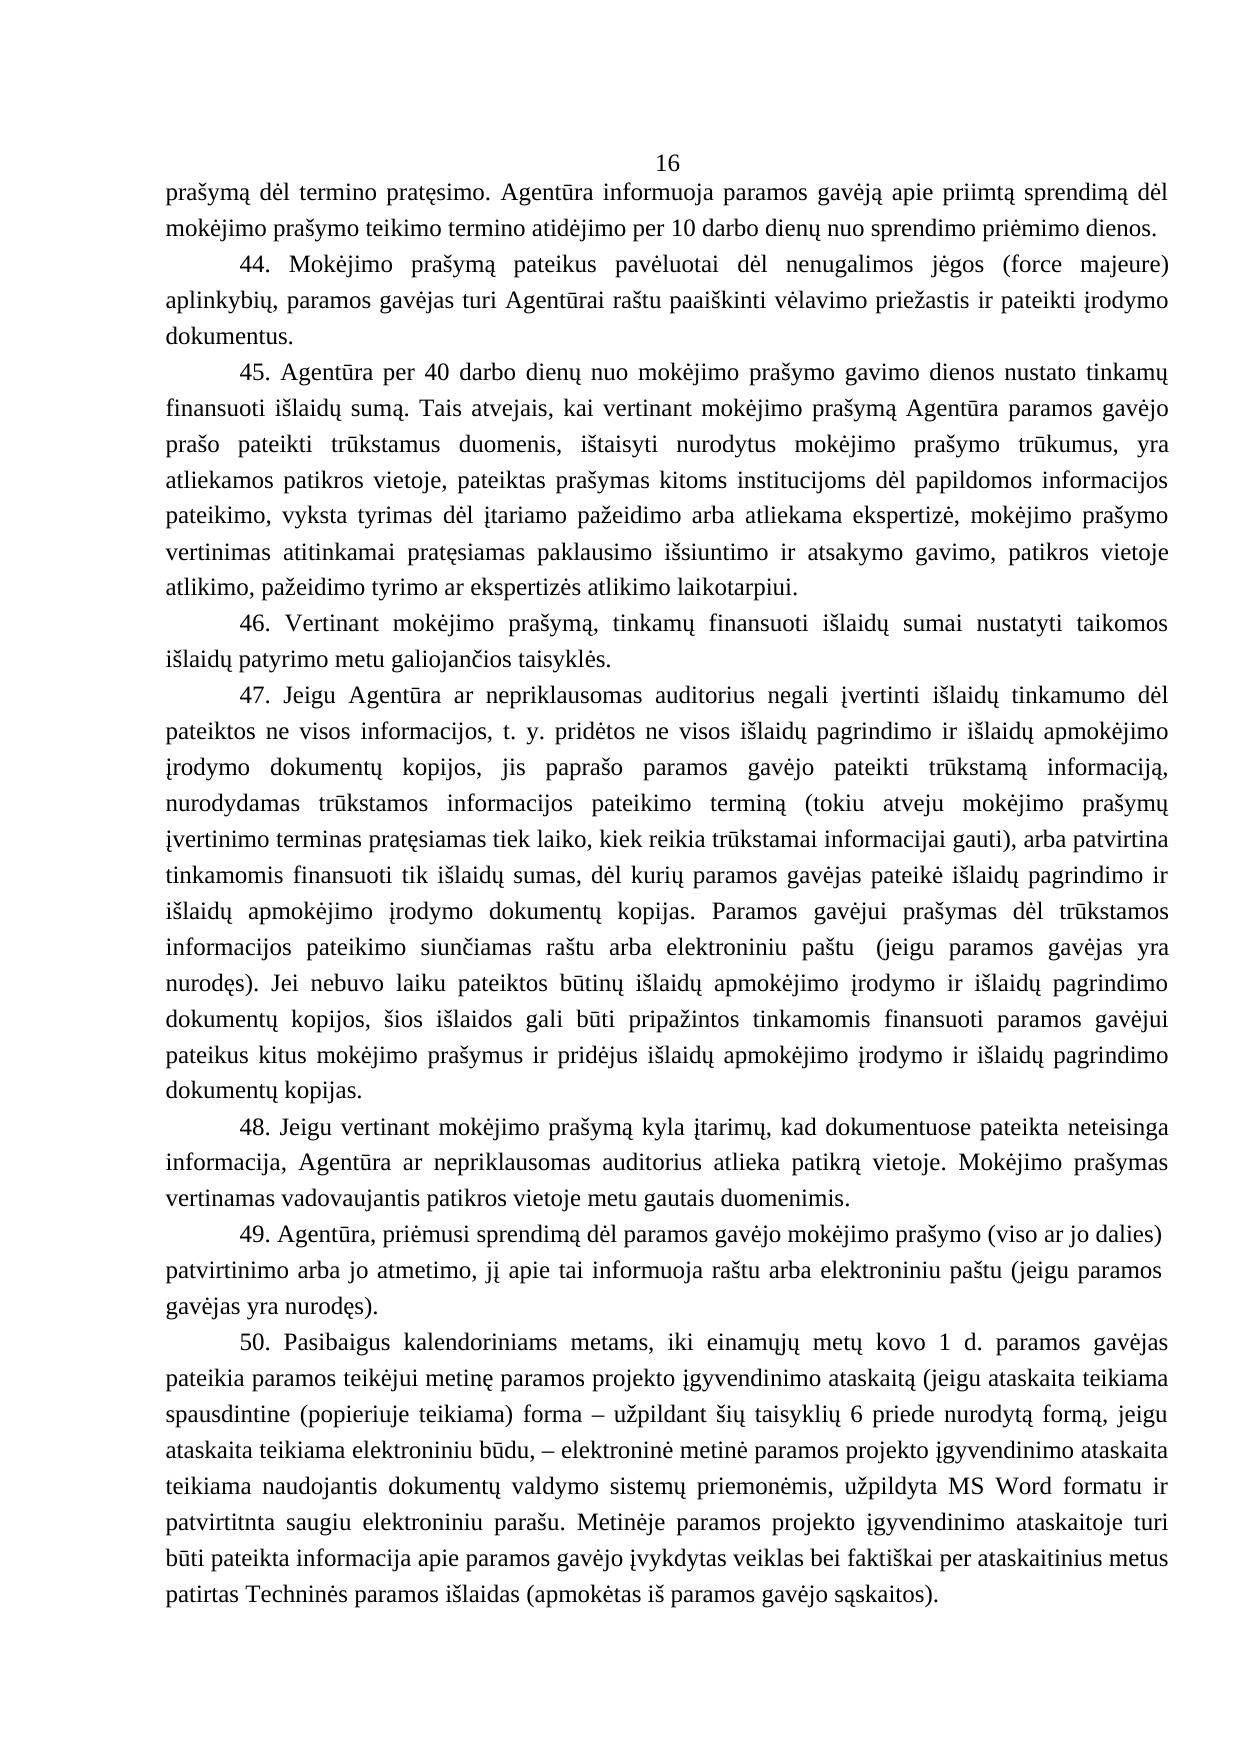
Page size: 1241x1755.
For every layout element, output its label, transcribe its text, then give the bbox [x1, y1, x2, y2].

text 50. Pasibaigus kalendoriniams metams, iki einamųjų metų kovo 1 d. paramos gavėjas pateikia paramos teikėjui metinę paramos projekto įgyvendinimo ataskaitą (jeigu ataskaita teikiama spausdintine (popieriuje teikiama) forma – užpildant šių taisyklių 6 priede nurodytą formą, jeigu ataskaita teikiama elektroniniu būdu, – elektroninė metinė paramos projekto įgyvendinimo ataskaita teikiama naudojantis dokumentų valdymo sistemų priemonėmis, užpildyta MS Word formatu ir patvirtitnta saugiu elektroniniu parašu. Metinėje paramos projekto įgyvendinimo ataskaitoje turi būti pateikta informacija apie paramos gavėjo įvykdytas veiklas bei faktiškai per ataskaitinius metus patirtas Techninės paramos išlaidas (apmokėtas iš paramos gavėjo sąskaitos). [165, 1327, 1169, 1607]
text prašymą dėl termino pratęsimo. Agentūra informuoja paramos gavėją apie priimtą sprendimą dėl mokėjimo prašymo teikimo termino atidėjimo per 10 darbo dienų nuo sprendimo priėmimo dienos. [165, 177, 1169, 242]
text 45. Agentūra per 40 darbo dienų nuo mokėjimo prašymo gavimo dienos nustato tinkamų finansuoti išlaidų sumą. Tais atvejais, kai vertinant mokėjimo prašymą Agentūra paramos gavėjo prašo pateikti trūkstamus duomenis, ištaisyti nurodytus mokėjimo prašymo trūkumus, yra atliekamos patikros vietoje, pateiktas prašymas kitoms institucijoms dėl papildomos informacijos pateikimo, vyksta tyrimas dėl įtariamo pažeidimo arba atliekama ekspertizė, mokėjimo prašymo vertinimas atitinkamai pratęsiamas paklausimo išsiuntimo ir atsakymo gavimo, patikros vietoje atlikimo, pažeidimo tyrimo ar ekspertizės atlikimo laikotarpiui. [165, 357, 1169, 601]
text 44. Mokėjimo prašymą pateikus pavėluotai dėl nenugalimos jėgos (force majeure) aplinkybių, paramos gavėjas turi Agentūrai raštu paaiškinti vėlavimo priežastis ir pateikti įrodymo dokumentus. [165, 249, 1169, 350]
text 49. Agentūra, priėmusi sprendimą dėl paramos gavėjo mokėjimo prašymo (viso ar jo dalies) patvirtinimo arba jo atmetimo, jį apie tai informuoja raštu arba elektroniniu paštu (jeigu paramos gavėjas yra nurodęs). [165, 1219, 1163, 1320]
text 48. Jeigu vertinant mokėjimo prašymą kyla įtarimų, kad dokumentuose pateikta neteisinga informacija, Agentūra ar nepriklausomas auditorius atlieka patikrą vietoje. Mokėjimo prašymas vertinamas vadovaujantis patikros vietoje metu gautais duomenimis. [165, 1112, 1169, 1212]
text 47. Jeigu Agentūra ar nepriklausomas auditorius negali įvertinti išlaidų tinkamumo dėl pateiktos ne visos informacijos, t. y. pridėtos ne visos išlaidų pagrindimo ir išlaidų apmokėjimo įrodymo dokumentų kopijos, jis paprašo paramos gavėjo pateikti trūkstamą informaciją, nurodydamas trūkstamos informacijos pateikimo terminą (tokiu atveju mokėjimo prašymų įvertinimo terminas pratęsiamas tiek laiko, kiek reikia trūkstamai informacijai gauti), arba patvirtina tinkamomis finansuoti tik išlaidų sumas, dėl kurių paramos gavėjas pateikė išlaidų pagrindimo ir išlaidų apmokėjimo įrodymo dokumentų kopijas. Paramos gavėjui prašymas dėl trūkstamos informacijos pateikimo siunčiamas raštu arba elektroniniu paštu (jeigu paramos gavėjas yra nurodęs). Jei nebuvo laiku pateiktos būtinų išlaidų apmokėjimo įrodymo ir išlaidų pagrindimo dokumentų kopijos, šios išlaidos gali būti pripažintos tinkamomis finansuoti paramos gavėjui pateikus kitus mokėjimo prašymus ir pridėjus išlaidų apmokėjimo įrodymo ir išlaidų pagrindimo dokumentų kopijas. [165, 680, 1169, 1104]
text 46. Vertinant mokėjimo prašymą, tinkamų finansuoti išlaidų sumai nustatyti taikomos išlaidų patyrimo metu galiojančios taisyklės. [165, 608, 1169, 673]
